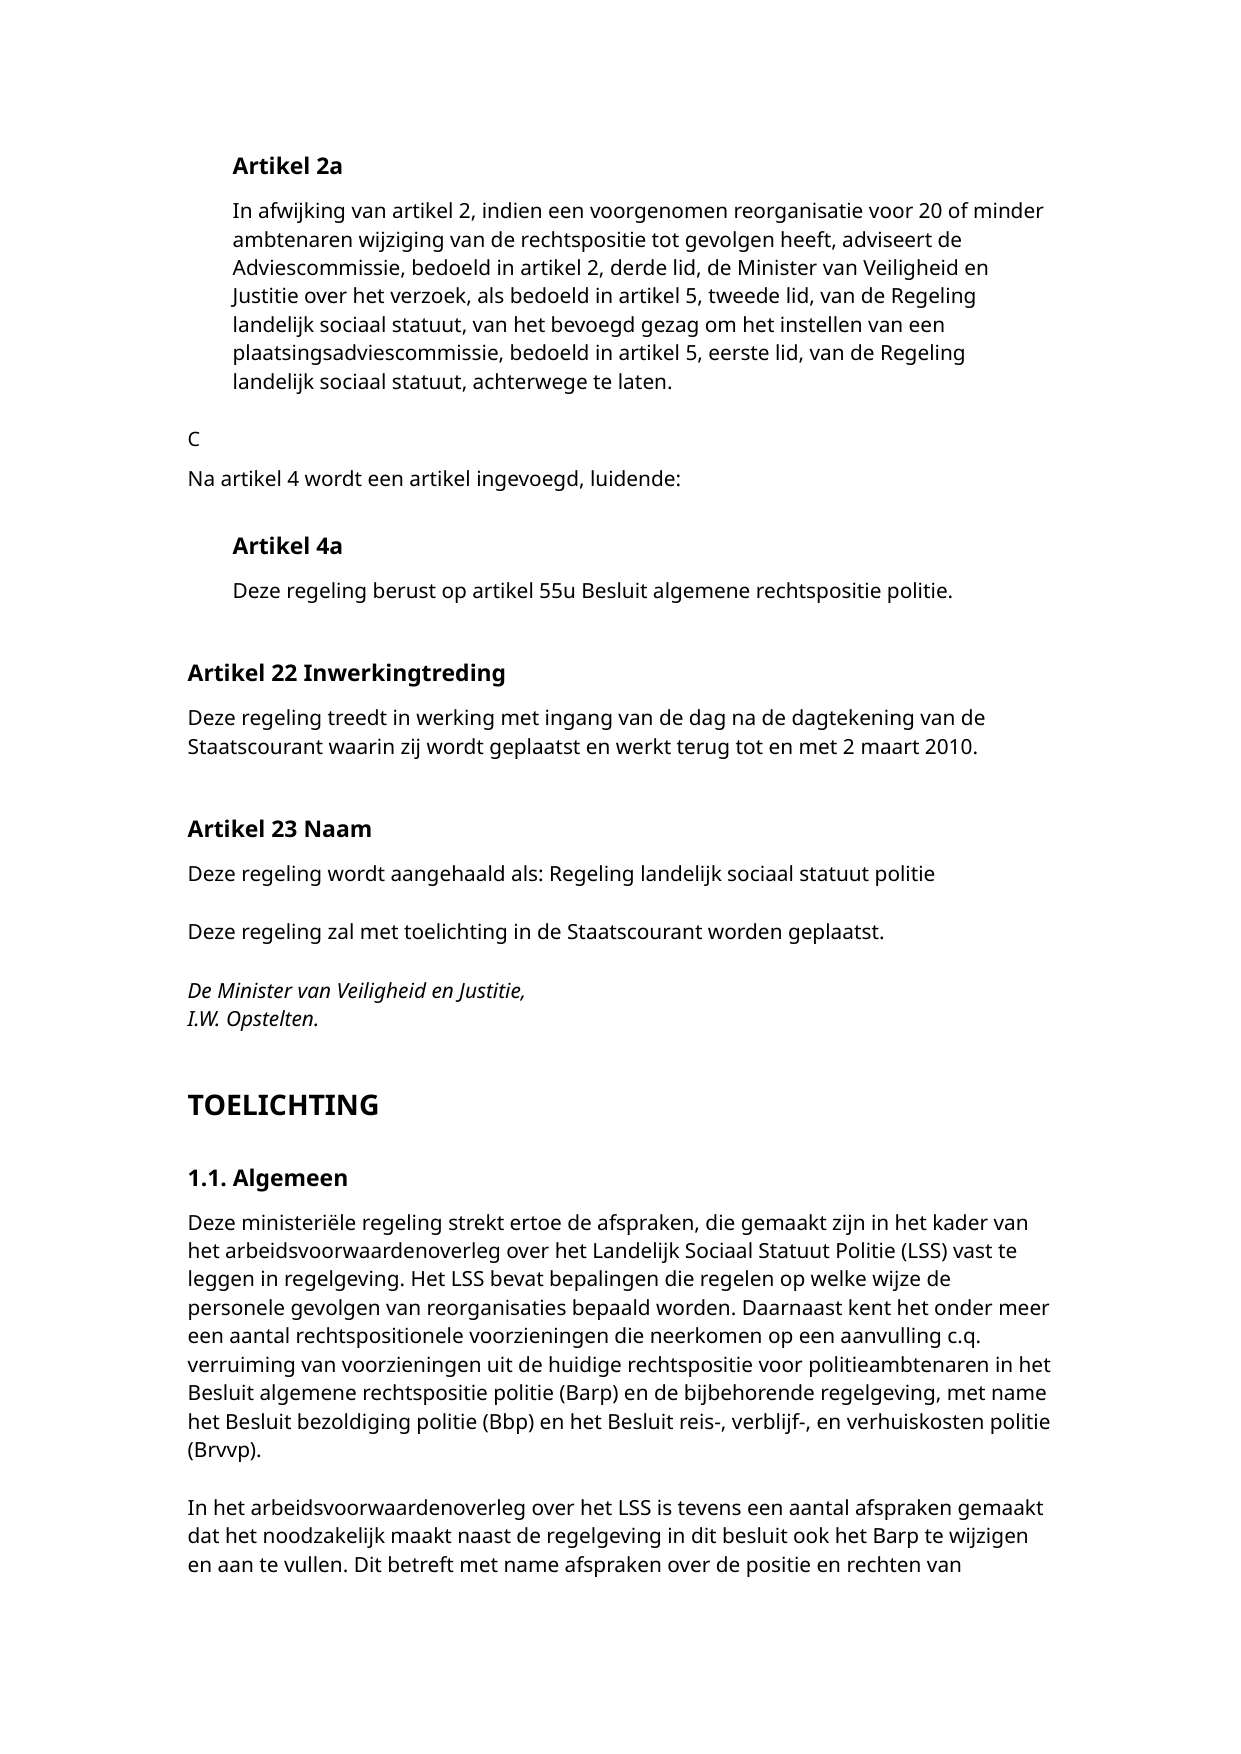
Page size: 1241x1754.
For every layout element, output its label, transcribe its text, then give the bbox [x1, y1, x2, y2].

text De Minister van Veiligheid en Justitie, [187, 976, 1053, 1004]
text Deze regeling treedt in werking met ingang van de dag na de dagtekening van de Staatscourant waarin zij wordt geplaatst en werkt terug tot en met 2 maart 2010. [187, 703, 1053, 760]
text Deze regeling wordt aangehaald als: Regeling landelijk sociaal statuut politie [187, 859, 1053, 887]
subtitle TOELICHTING [187, 1085, 1053, 1124]
text Deze regeling zal met toelichting in de Staatscourant worden geplaatst. [187, 917, 1053, 946]
subtitle Artikel 2a [232, 150, 1053, 181]
text C [187, 425, 1053, 452]
text Deze regeling berust op artikel 55u Besluit algemene rechtspositie politie. [232, 576, 1053, 605]
text I.W. Opstelten. [187, 1004, 1053, 1033]
subtitle Artikel 22 Inwerkingtreding [187, 657, 1053, 688]
text Deze ministeriële regeling strekt ertoe de afspraken, die gemaakt zijn in het kader van het arbeidsvoorwaardenoverleg over het Landelijk Sociaal Statuut Politie (LSS) vast te leggen in regelgeving. Het LSS bevat bepalingen die regelen op welke wijze de personele gevolgen van reorganisaties bepaald worden. Daarnaast kent het onder meer een aantal rechtspositionele voorzieningen die neerkomen op een aanvulling c.q. verruiming van voorzieningen uit de huidige rechtspositie voor politieambtenaren in het Besluit algemene rechtspositie politie (Barp) en de bijbehorende regelgeving, met name het Besluit bezoldiging politie (Bbp) en het Besluit reis-, verblijf-, en verhuiskosten politie (Brvvp). [187, 1208, 1053, 1464]
text In afwijking van artikel 2, indien een voorgenomen reorganisatie voor 20 of minder ambtenaren wijziging van de rechtspositie tot gevolgen heeft, adviseert de Adviescommissie, bedoeld in artikel 2, derde lid, de Minister van Veiligheid en Justitie over het verzoek, als bedoeld in artikel 5, tweede lid, van de Regeling landelijk sociaal statuut, van het bevoegd gezag om het instellen van een plaatsingsadviescommissie, bedoeld in artikel 5, eerste lid, van de Regeling landelijk sociaal statuut, achterwege te laten. [232, 196, 1053, 395]
subtitle 1.1. Algemeen [187, 1161, 1053, 1193]
subtitle Artikel 23 Naam [187, 813, 1053, 844]
text Na artikel 4 wordt een artikel ingevoegd, luidende: [187, 464, 1053, 492]
subtitle Artikel 4a [232, 530, 1053, 561]
text In het arbeidsvoorwaardenoverleg over het LSS is tevens een aantal afspraken gemaakt dat het noodzakelijk maakt naast de regelgeving in dit besluit ook het Barp te wijzigen en aan te vullen. Dit betreft met name afspraken over de positie en rechten van [187, 1493, 1053, 1578]
